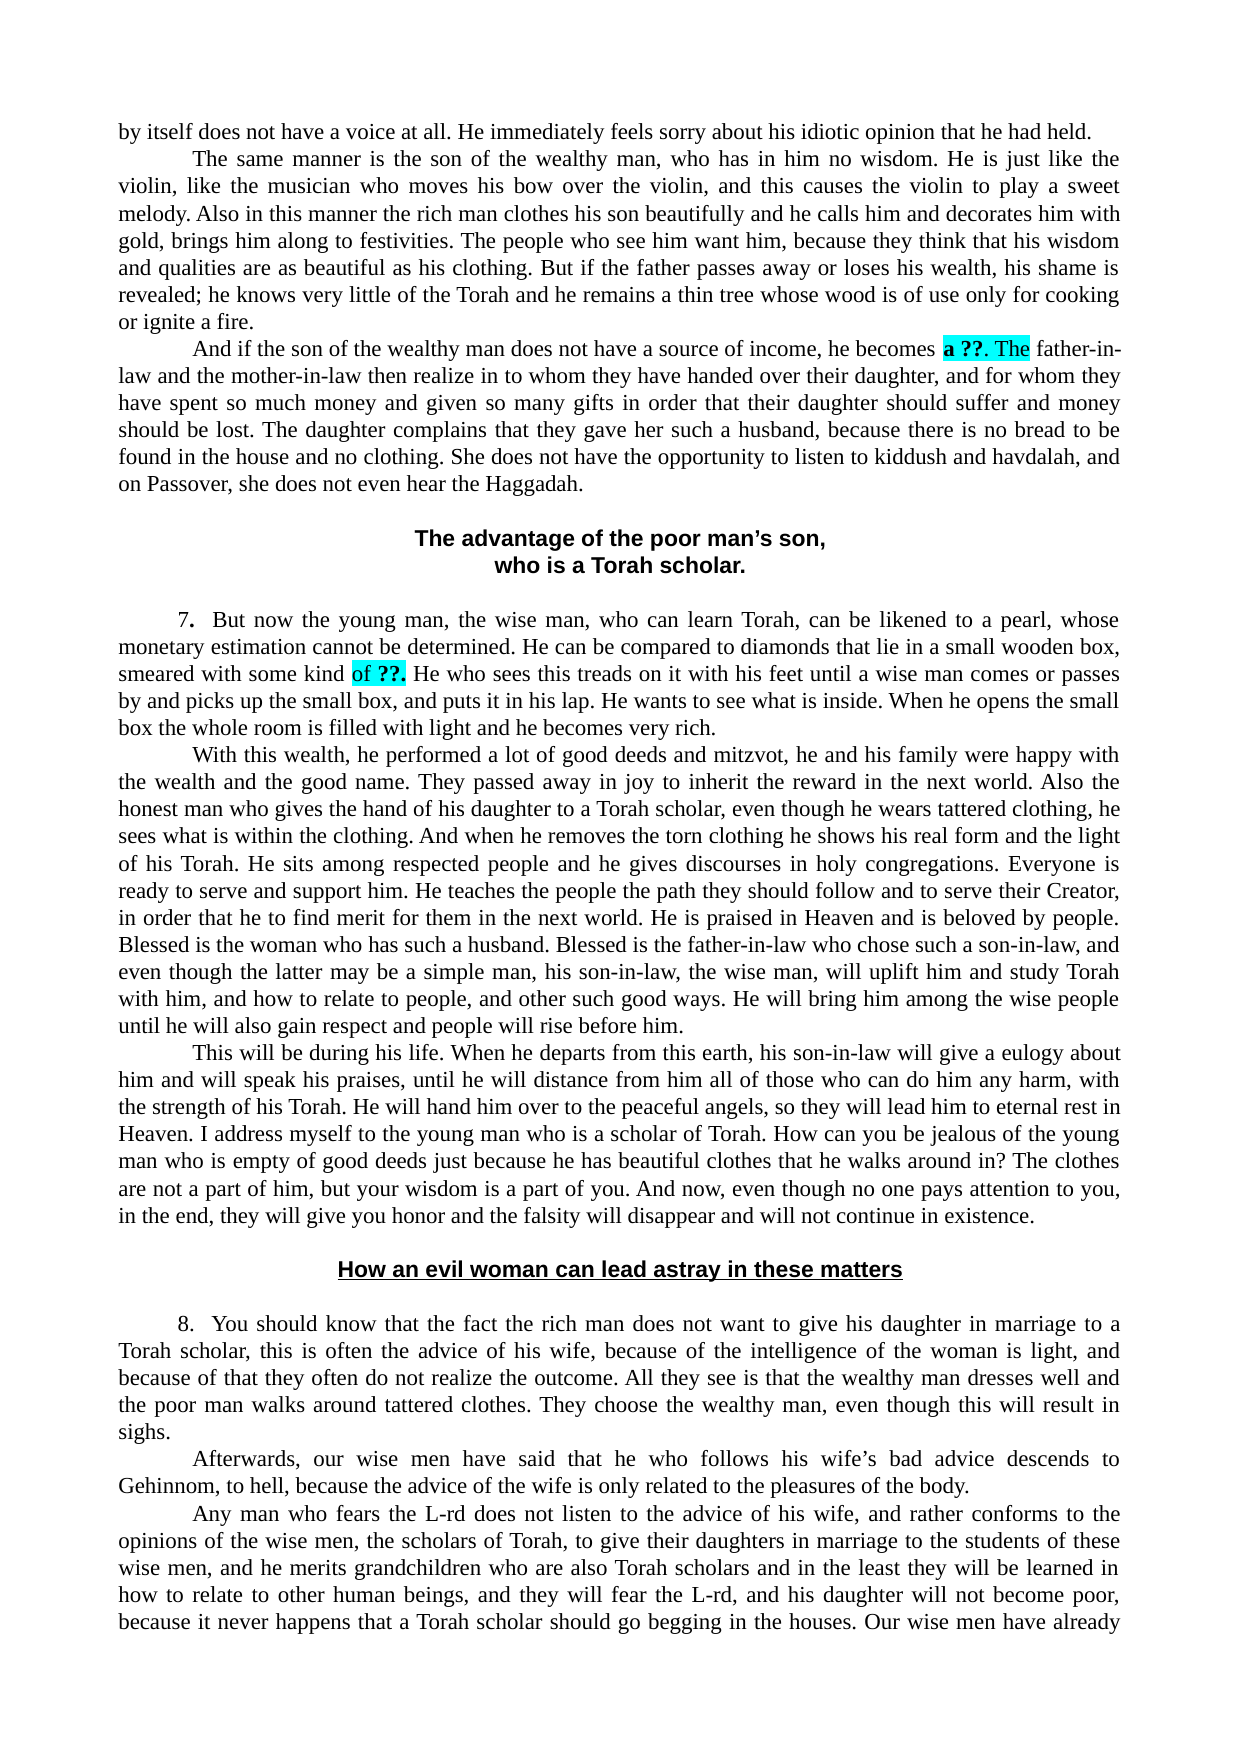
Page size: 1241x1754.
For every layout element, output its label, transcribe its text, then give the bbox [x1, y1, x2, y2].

text The advantage of the poor man’s son, who is a Torah scholar. [118, 524, 1122, 578]
text And if the son of the wealthy man does not have a source of income, he becomes a ??. The father-in-law and the mother-in-law then realize in to whom they have handed over their daughter, and for whom they have spent so much money and given so many gifts in order that their daughter should suffer and money should be lost. The daughter complains that they gave her such a husband, because there is no bread to be found in the house and no clothing. She does not have the opportunity to listen to kiddush and havdalah, and on Passover, she does not even hear the Haggadah. [118, 335, 1122, 497]
text 8. You should know that the fact the rich man does not want to give his daughter in marriage to a Torah scholar, this is often the advice of his wife, because of the intelligence of the woman is light, and because of that they often do not realize the outcome. All they see is that the wealthy man dresses well and the poor man walks around tattered clothes. They choose the wealthy man, even though this will result in sighs. [118, 1310, 1122, 1445]
text 7. But now the young man, the wise man, who can learn Torah, can be likened to a pearl, whose monetary estimation cannot be determined. He can be compared to diamonds that lie in a small wooden box, smeared with some kind of ??. He who sees this treads on it with his feet until a wise man comes or passes by and picks up the small box, and puts it in his lap. He wants to see what is inside. When he opens the small box the whole room is filled with light and he becomes very rich. [118, 606, 1122, 741]
text How an evil woman can lead astray in these matters [118, 1256, 1122, 1283]
text Any man who fears the L-rd does not listen to the advice of his wife, and rather conforms to the opinions of the wise men, the scholars of Torah, to give their daughters in marriage to the students of these wise men, and he merits grandchildren who are also Torah scholars and in the least they will be learned in how to relate to other human beings, and they will fear the L-rd, and his daughter will not become poor, because it never happens that a Torah scholar should go begging in the houses. Our wise men have already [118, 1499, 1122, 1635]
text Afterwards, our wise men have said that he who follows his wife’s bad advice descends to Gehinnom, to hell, because the advice of the wife is only related to the pleasures of the body. [118, 1445, 1122, 1499]
text The same manner is the son of the wealthy man, who has in him no wisdom. He is just like the violin, like the musician who moves his bow over the violin, and this causes the violin to play a sweet melody. Also in this manner the rich man clothes his son beautifully and he calls him and decorates him with gold, brings him along to festivities. The people who see him want him, because they think that his wisdom and qualities are as beautiful as his clothing. But if the father passes away or loses his wealth, his shame is revealed; he knows very little of the Torah and he remains a thin tree whose wood is of use only for cooking or ignite a fire. [118, 145, 1122, 335]
text by itself does not have a voice at all. He immediately feels sorry about his idiotic opinion that he had held. [118, 118, 1122, 145]
text This will be during his life. When he departs from this earth, his son-in-law will give a eulogy about him and will speak his praises, until he will distance from him all of those who can do him any harm, with the strength of his Torah. He will hand him over to the peaceful angels, so they will lead him to eternal rest in Heaven. I address myself to the young man who is a scholar of Torah. How can you be jealous of the young man who is empty of good deeds just because he has beautiful clothes that he walks around in? The clothes are not a part of him, but your wisdom is a part of you. And now, even though no one pays attention to you, in the end, they will give you honor and the falsity will disappear and will not continue in existence. [118, 1039, 1122, 1228]
text With this wealth, he performed a lot of good deeds and mitzvot, he and his family were happy with the wealth and the good name. They passed away in joy to inherit the reward in the next world. Also the honest man who gives the hand of his daughter to a Torah scholar, even though he wears tattered clothing, he sees what is within the clothing. And when he removes the torn clothing he shows his real form and the light of his Torah. He sits among respected people and he gives discourses in holy congregations. Everyone is ready to serve and support him. He teaches the people the path they should follow and to serve their Creator, in order that he to find merit for them in the next world. He is praised in Heaven and is beloved by people. Blessed is the woman who has such a husband. Blessed is the father-in-law who chose such a son-in-law, and even though the latter may be a simple man, his son-in-law, the wise man, will uplift him and study Torah with him, and how to relate to people, and other such good ways. He will bring him among the wise people until he will also gain respect and people will rise before him. [118, 741, 1122, 1039]
